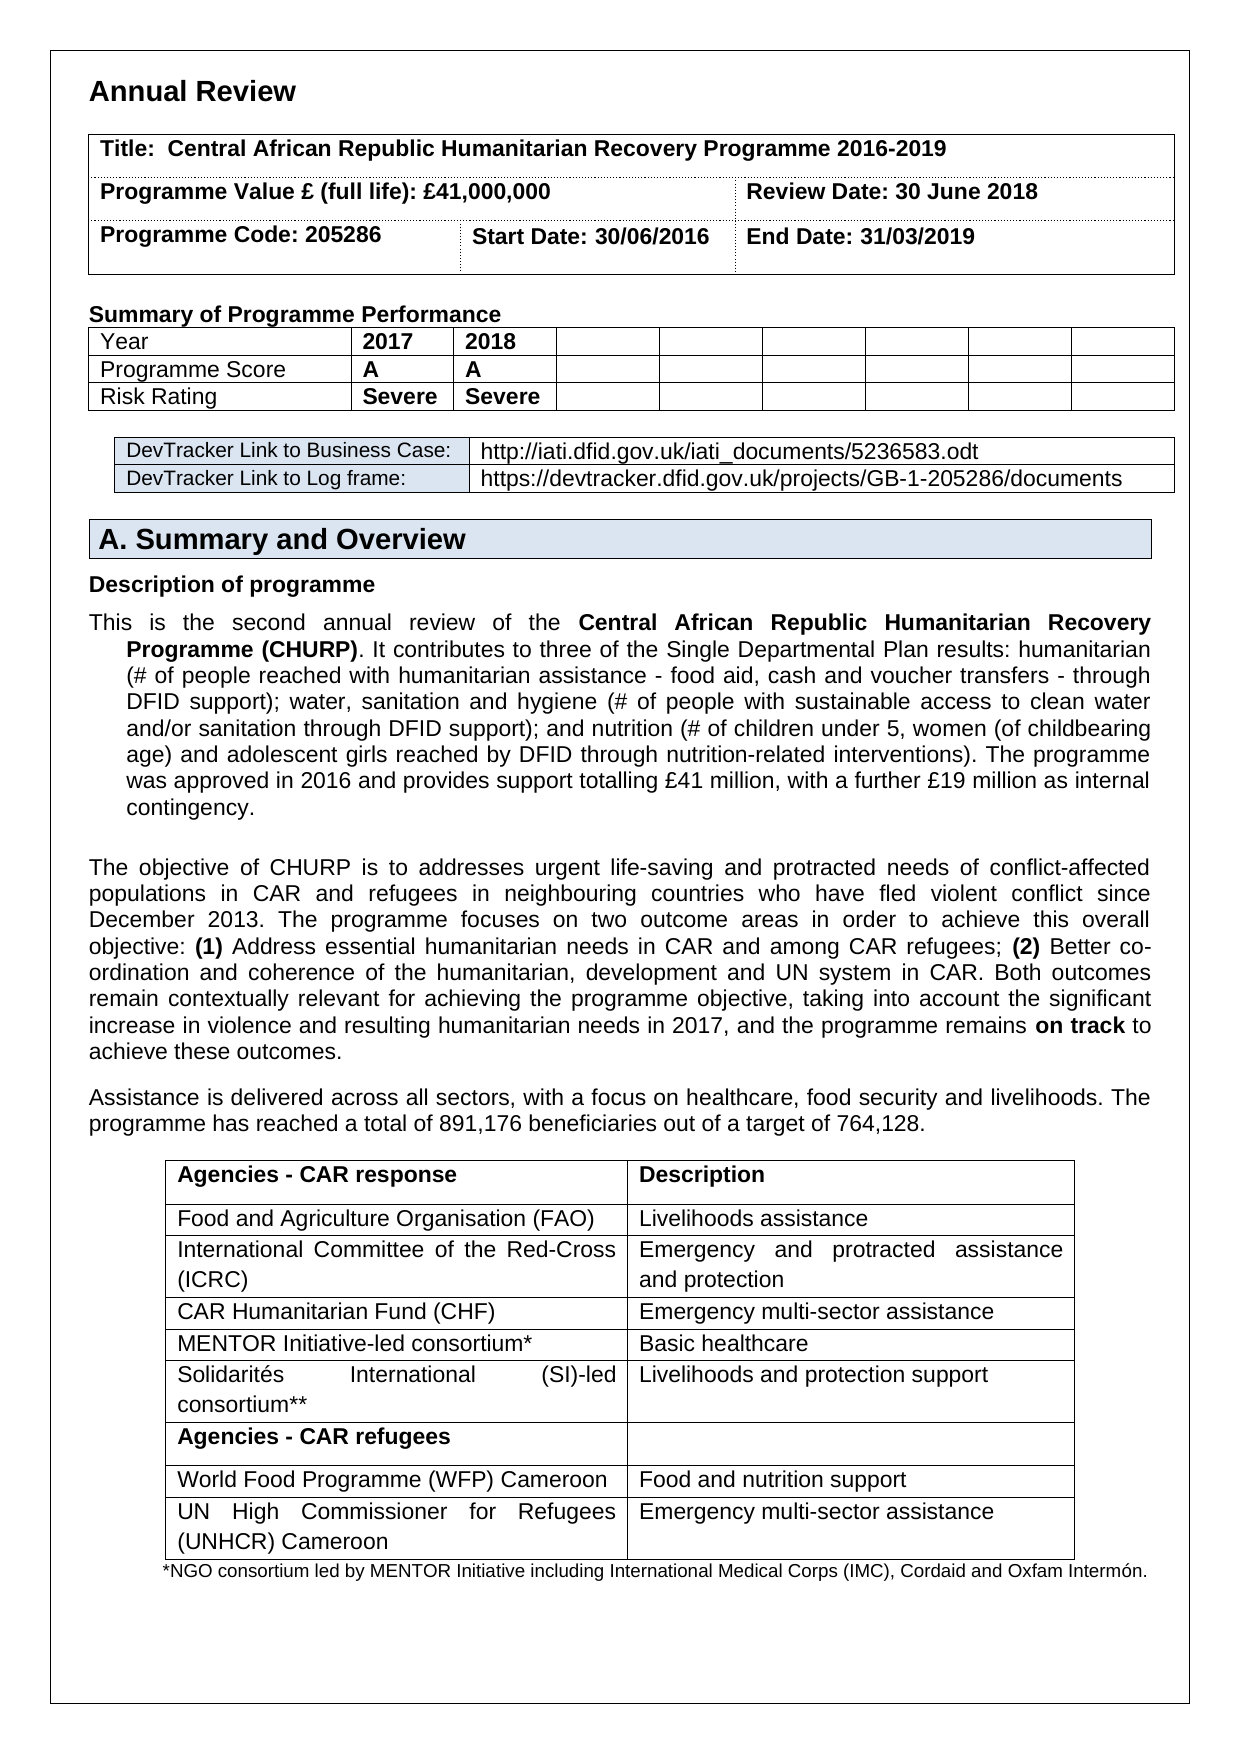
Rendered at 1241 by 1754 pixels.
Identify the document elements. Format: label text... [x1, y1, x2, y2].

table_cell Severe [352, 383, 453, 409]
table_header Agencies - CAR response [166, 1161, 627, 1203]
table_cell Emergency multi-sector assistance [628, 1298, 1074, 1329]
text *NGO consortium led by MENTOR Initiative including International Medical Corps (IMC), Cordaid and Oxfam Intermón. [162, 1560, 1152, 1581]
table_header [557, 328, 659, 355]
table_cell [866, 383, 968, 409]
table_cell Severe [454, 383, 556, 409]
table_cell Start Date: 30/06/2016 [461, 220, 735, 273]
table_header [866, 328, 968, 355]
table_cell MENTOR Initiative-led consortium* [166, 1330, 627, 1360]
subtitle This is the second annual review of the Central African Republic Humanitarian Recovery Programme (CHURP). It contributes to three of the Single Departmental Plan results: humanitarian (# of people reached with humanitarian assistance - food aid, cash and voucher transfers - through DFID support); water, sanitation and hygiene (# of people with sustainable access to clean water and/or sanitation through DFID support); and nutrition (# of children under 5, women (of childbearing age) and adolescent girls reached by DFID through nutrition-related interventions). The programme was approved in 2016 and provides support totalling £41 million, with a further £19 million as internal contingency. [89, 609, 1152, 820]
table_cell [763, 356, 865, 382]
table_cell Emergency multi-sector assistance [628, 1498, 1074, 1559]
table_header Year [89, 328, 351, 355]
table_header Title: Central African Republic Humanitarian Recovery Programme 2016-2019 [89, 135, 1174, 177]
text The objective of CHURP is to addresses urgent life-saving and protracted needs of conflict-affected populations in CAR and refugees in neighbouring countries who have fled violent conflict since December 2013. The programme focuses on two outcome areas in order to achieve this overall objective: (1) Address essential humanitarian needs in CAR and among CAR refugees; (2) Better co-ordination and coherence of the humanitarian, development and UN system in CAR. Both outcomes remain contextually relevant for achieving the programme objective, taking into account the significant increase in violence and resulting humanitarian needs in 2017, and the programme remains on track to achieve these outcomes. [89, 853, 1152, 1064]
table_cell Programme Code: 205286 [89, 220, 461, 273]
table_cell End Date: 31/03/2019 [735, 220, 1174, 273]
table_cell International Committee of the Red-Cross (ICRC) [166, 1236, 627, 1297]
table_header DevTracker Link to Business Case: [115, 438, 469, 464]
text Assistance is delivered across all sectors, with a focus on healthcare, food security and livelihoods. The programme has reached a total of 891,176 beneficiaries out of a target of 764,128. [89, 1083, 1152, 1136]
table_header http://iati.dfid.gov.uk/iati_documents/5236583.odt [470, 438, 1174, 464]
table_header [660, 328, 762, 355]
table_cell Programme Score [89, 356, 351, 382]
table_cell [1072, 383, 1174, 409]
table_cell [969, 356, 1071, 382]
table_header [763, 328, 865, 355]
table_header 2017 [352, 328, 453, 355]
table_cell A [454, 356, 556, 382]
table_cell World Food Programme (WFP) Cameroon [166, 1466, 627, 1497]
table_cell Emergency and protracted assistance and protection [628, 1236, 1074, 1297]
table_cell [660, 383, 762, 409]
table_cell Food and Agriculture Organisation (FAO) [166, 1205, 627, 1235]
table_cell Solidarités International (SI)-led consortium** [166, 1361, 627, 1422]
table_cell [557, 356, 659, 382]
table_cell [660, 356, 762, 382]
table_cell Risk Rating [89, 383, 351, 409]
table_cell [1072, 356, 1174, 382]
table_cell UN High Commissioner for Refugees (UNHCR) Cameroon [166, 1498, 627, 1559]
table_cell https://devtracker.dfid.gov.uk/projects/GB-1-205286/documents [470, 465, 1174, 492]
table_cell Review Date: 30 June 2018 [735, 177, 1174, 220]
table_header 2018 [454, 328, 556, 355]
table_header Description [628, 1161, 1074, 1203]
table_cell Livelihoods assistance [628, 1205, 1074, 1235]
text Description of programme [89, 571, 1152, 597]
table_cell [763, 383, 865, 409]
table_cell [557, 383, 659, 409]
text A. Summary and Overview [90, 520, 1151, 558]
table_cell A [352, 356, 453, 382]
table_cell Food and nutrition support [628, 1466, 1074, 1497]
table_cell Livelihoods and protection support [628, 1361, 1074, 1422]
text Annual Review [89, 74, 1152, 107]
text Summary of Programme Performance [89, 301, 1152, 327]
table_cell DevTracker Link to Log frame: [115, 465, 469, 492]
table_cell [628, 1423, 1074, 1465]
table_cell Programme Value £ (full life): £41,000,000 [89, 177, 735, 220]
table_cell [969, 383, 1071, 409]
table_cell Basic healthcare [628, 1330, 1074, 1360]
table_header [1072, 328, 1174, 355]
table_cell [866, 356, 968, 382]
table_cell CAR Humanitarian Fund (CHF) [166, 1298, 627, 1329]
table_cell Agencies - CAR refugees [166, 1423, 627, 1465]
table_header [969, 328, 1071, 355]
